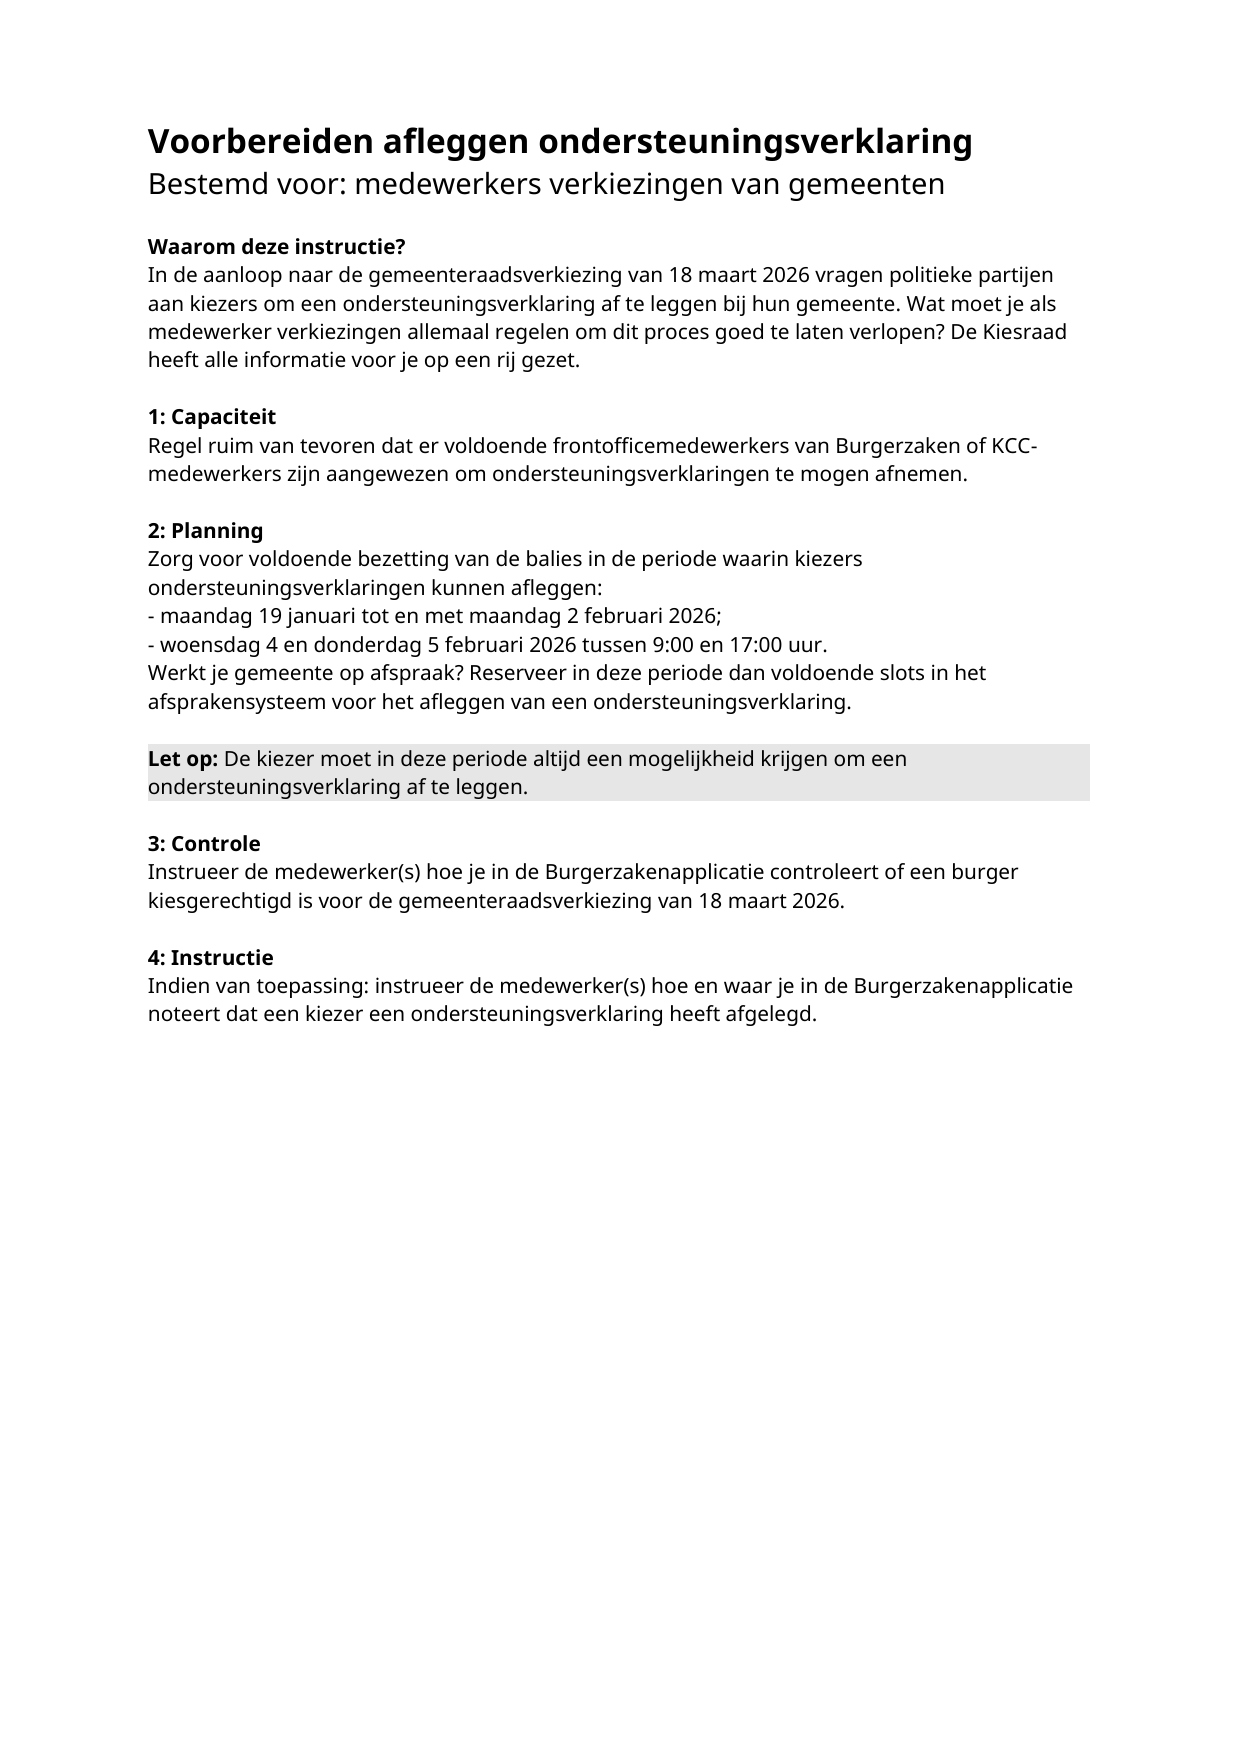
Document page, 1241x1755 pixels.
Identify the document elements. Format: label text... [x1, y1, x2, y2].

text - woensdag 4 en donderdag 5 februari 2026 tussen 9:00 en 17:00 uur. [148, 630, 1090, 658]
text Regel ruim van tevoren dat er voldoende frontofficemedewerkers van Burgerzaken of KCC-medewerkers zijn aangewezen om ondersteuningsverklaringen te mogen afnemen. [148, 431, 1090, 488]
text Let op: De kiezer moet in deze periode altijd een mogelijkheid krijgen om een ondersteuningsverklaring af te leggen. [148, 744, 1090, 801]
text 3: Controle [148, 829, 1090, 857]
text Bestemd voor: medewerkers verkiezingen van gemeenten [148, 164, 1090, 203]
text Zorg voor voldoende bezetting van de balies in de periode waarin kiezers ondersteuningsverklaringen kunnen afleggen: [148, 544, 1090, 601]
text Werkt je gemeente op afspraak? Reserveer in deze periode dan voldoende slots in het afsprakensysteem voor het afleggen van een ondersteuningsverklaring. [148, 658, 1090, 715]
text Waarom deze instructie? [148, 232, 1090, 260]
text In de aanloop naar de gemeenteraadsverkiezing van 18 maart 2026 vragen politieke partijen aan kiezers om een ondersteuningsverklaring af te leggen bij hun gemeente. Wat moet je als medewerker verkiezingen allemaal regelen om dit proces goed te laten verlopen? De Kiesraad heeft alle informatie voor je op een rij gezet. [148, 260, 1090, 374]
text - maandag 19 januari tot en met maandag 2 februari 2026; [148, 601, 1090, 630]
text Voorbereiden afleggen ondersteuningsverklaring [148, 118, 1090, 164]
text 1: Capaciteit [148, 402, 1090, 431]
text 2: Planning [148, 516, 1090, 544]
text 4: Instructie [148, 943, 1090, 971]
text Instrueer de medewerker(s) hoe je in de Burgerzakenapplicatie controleert of een burger kiesgerechtigd is voor de gemeenteraadsverkiezing van 18 maart 2026. [148, 857, 1090, 914]
text Indien van toepassing: instrueer de medewerker(s) hoe en waar je in de Burgerzakenapplicatie noteert dat een kiezer een ondersteuningsverklaring heeft afgelegd. [148, 971, 1090, 1028]
